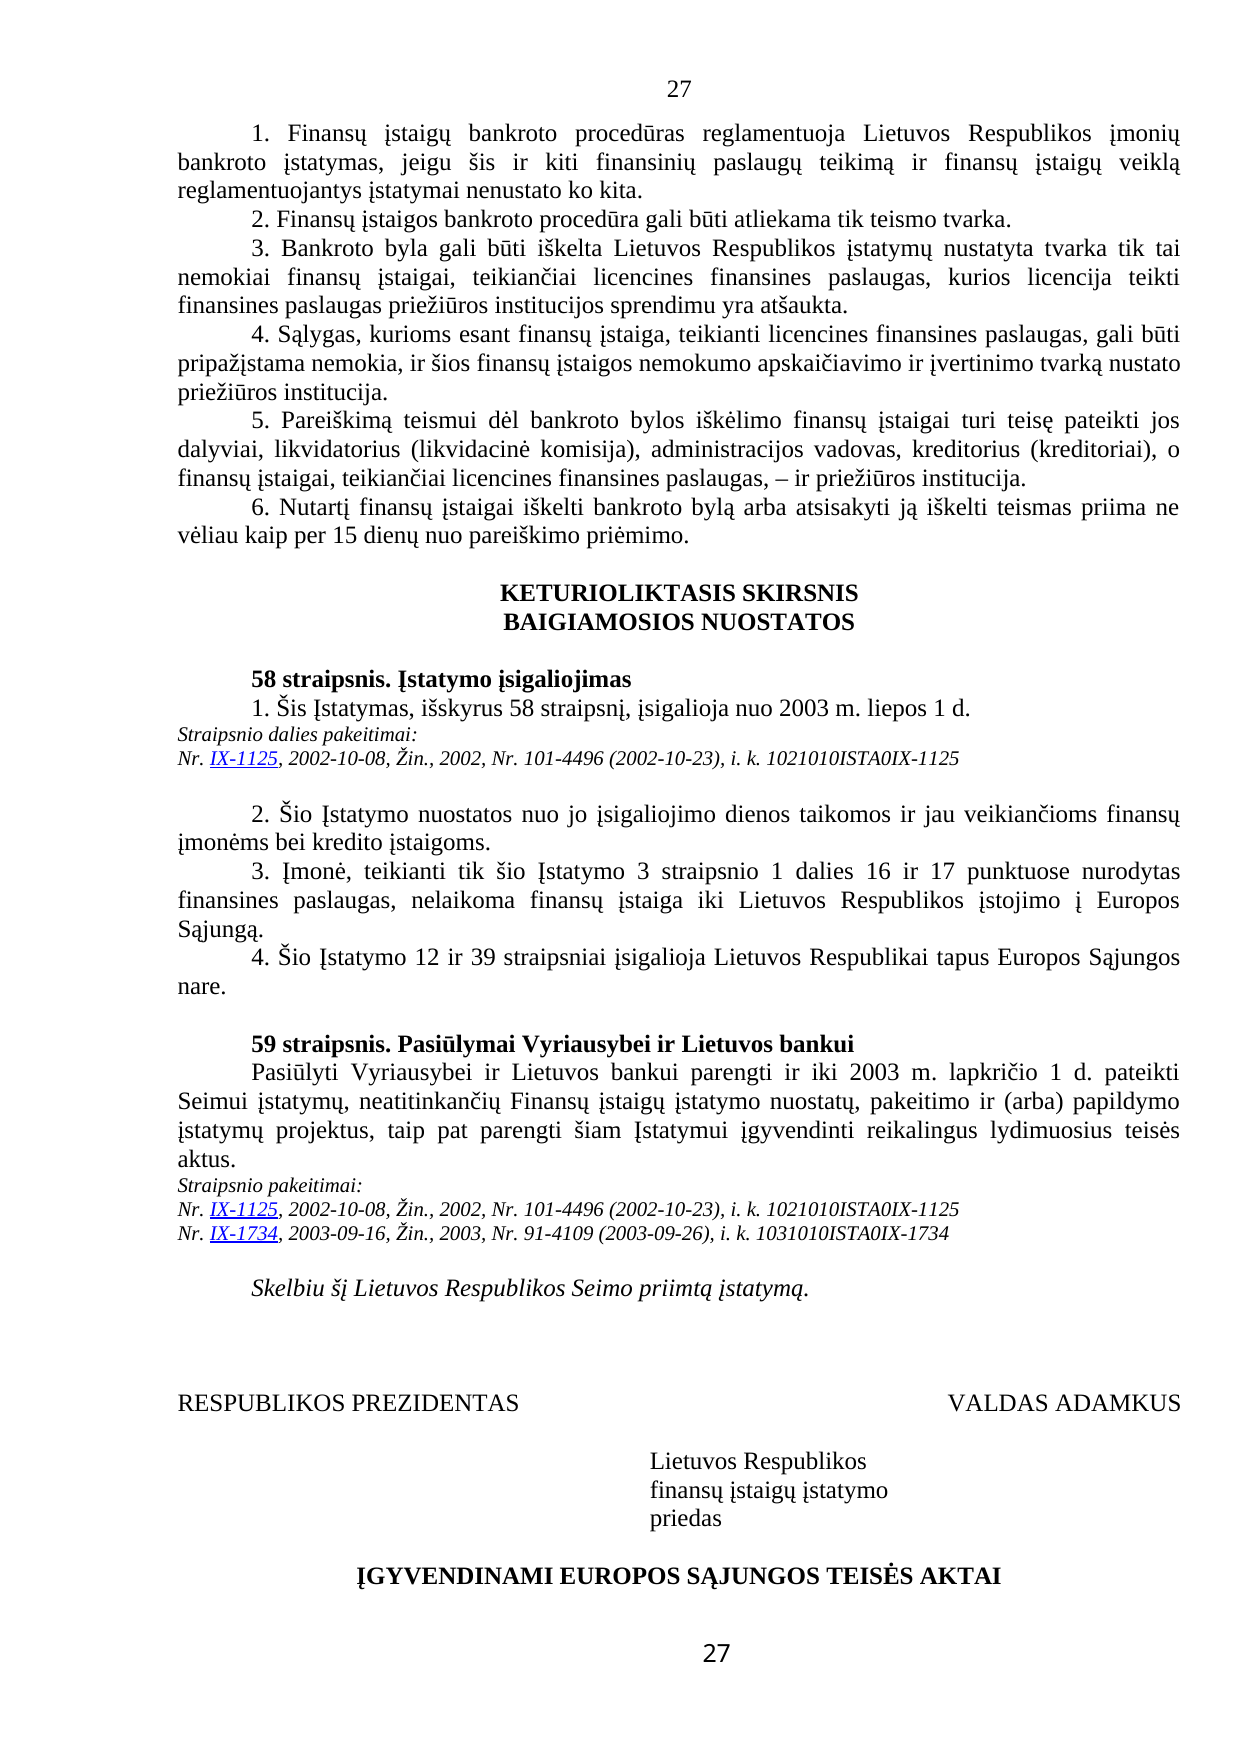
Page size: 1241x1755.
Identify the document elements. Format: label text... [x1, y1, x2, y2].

text Straipsnio pakeitimai: [177, 1172, 1181, 1197]
text 4. Šio Įstatymo 12 ir 39 straipsniai įsigalioja Lietuvos Respublikai tapus Europos Sąjungos nare. [177, 942, 1181, 1000]
text Nr. IX-1125, 2002-10-08, Žin., 2002, Nr. 101-4496 (2002-10-23), i. k. 1021010ISTA0IX-1125 [177, 1197, 1181, 1221]
text finansų įstaigų įstatymo [649, 1475, 1181, 1503]
text RESPUBLIKOS PREZIDENTAS VALDAS ADAMKUS [177, 1388, 1181, 1417]
text 1. Finansų įstaigų bankroto procedūras reglamentuoja Lietuvos Respublikos įmonių bankroto įstatymas, jeigu šis ir kiti finansinių paslaugų teikimą ir finansų įstaigų veiklą reglamentuojantys įstatymai nenustato ko kita. [177, 118, 1181, 204]
text 5. Pareiškimą teismui dėl bankroto bylos iškėlimo finansų įstaigai turi teisę pateikti jos dalyviai, likvidatorius (likvidacinė komisija), administracijos vadovas, kreditorius (kreditoriai), o finansų įstaigai, teikiančiai licencines finansines paslaugas, – ir priežiūros institucija. [177, 406, 1181, 492]
text Nr. IX-1734, 2003-09-16, Žin., 2003, Nr. 91-4109 (2003-09-26), i. k. 1031010ISTA0IX-1734 [177, 1221, 1181, 1245]
text BAIGIAMOSIOS NUOSTATOS [177, 607, 1181, 636]
text 2. Finansų įstaigos bankroto procedūra gali būti atliekama tik teismo tvarka. [177, 204, 1181, 233]
text 3. Bankroto byla gali būti iškelta Lietuvos Respublikos įstatymų nustatyta tvarka tik tai nemokiai finansų įstaigai, teikiančiai licencines finansines paslaugas, kurios licencija teikti finansines paslaugas priežiūros institucijos sprendimu yra atšaukta. [177, 233, 1181, 319]
text 59 straipsnis. Pasiūlymai Vyriausybei ir Lietuvos bankui [177, 1029, 1181, 1057]
text KETURIOLIKTASIS SKIRSNIS [177, 578, 1181, 607]
text Lietuvos Respublikos [649, 1446, 1181, 1475]
text ĮGYVENDINAMI EUROPOS SĄJUNGOS TEISĖS AKTAI [177, 1561, 1181, 1590]
text Straipsnio dalies pakeitimai: [177, 722, 1181, 746]
text 3. Įmonė, teikianti tik šio Įstatymo 3 straipsnio 1 dalies 16 ir 17 punktuose nurodytas finansines paslaugas, nelaikoma finansų įstaiga iki Lietuvos Respublikos įstojimo į Europos Sąjungą. [177, 856, 1181, 942]
text priedas [649, 1503, 1181, 1532]
text Nr. IX-1125, 2002-10-08, Žin., 2002, Nr. 101-4496 (2002-10-23), i. k. 1021010ISTA0IX-1125 [177, 746, 1181, 770]
text 58 straipsnis. Įstatymo įsigaliojimas [177, 664, 1181, 693]
text 4. Sąlygas, kurioms esant finansų įstaiga, teikianti licencines finansines paslaugas, gali būti pripažįstama nemokia, ir šios finansų įstaigos nemokumo apskaičiavimo ir įvertinimo tvarką nustato priežiūros institucija. [177, 319, 1181, 406]
text 6. Nutartį finansų įstaigai iškelti bankroto bylą arba atsisakyti ją iškelti teismas priima ne vėliau kaip per 15 dienų nuo pareiškimo priėmimo. [177, 492, 1181, 549]
text 2. Šio Įstatymo nuostatos nuo jo įsigaliojimo dienos taikomos ir jau veikiančioms finansų įmonėms bei kredito įstaigoms. [177, 799, 1181, 856]
text 1. Šis Įstatymas, išskyrus 58 straipsnį, įsigalioja nuo 2003 m. liepos 1 d. [177, 693, 1181, 722]
text Skelbiu šį Lietuvos Respublikos Seimo priimtą įstatymą. [177, 1273, 1181, 1302]
text Pasiūlyti Vyriausybei ir Lietuvos bankui parengti ir iki 2003 m. lapkričio 1 d. pateikti Seimui įstatymų, neatitinkančių Finansų įstaigų įstatymo nuostatų, pakeitimo ir (arba) papildymo įstatymų projektus, taip pat parengti šiam Įstatymui įgyvendinti reikalingus lydimuosius teisės aktus. [177, 1057, 1181, 1172]
